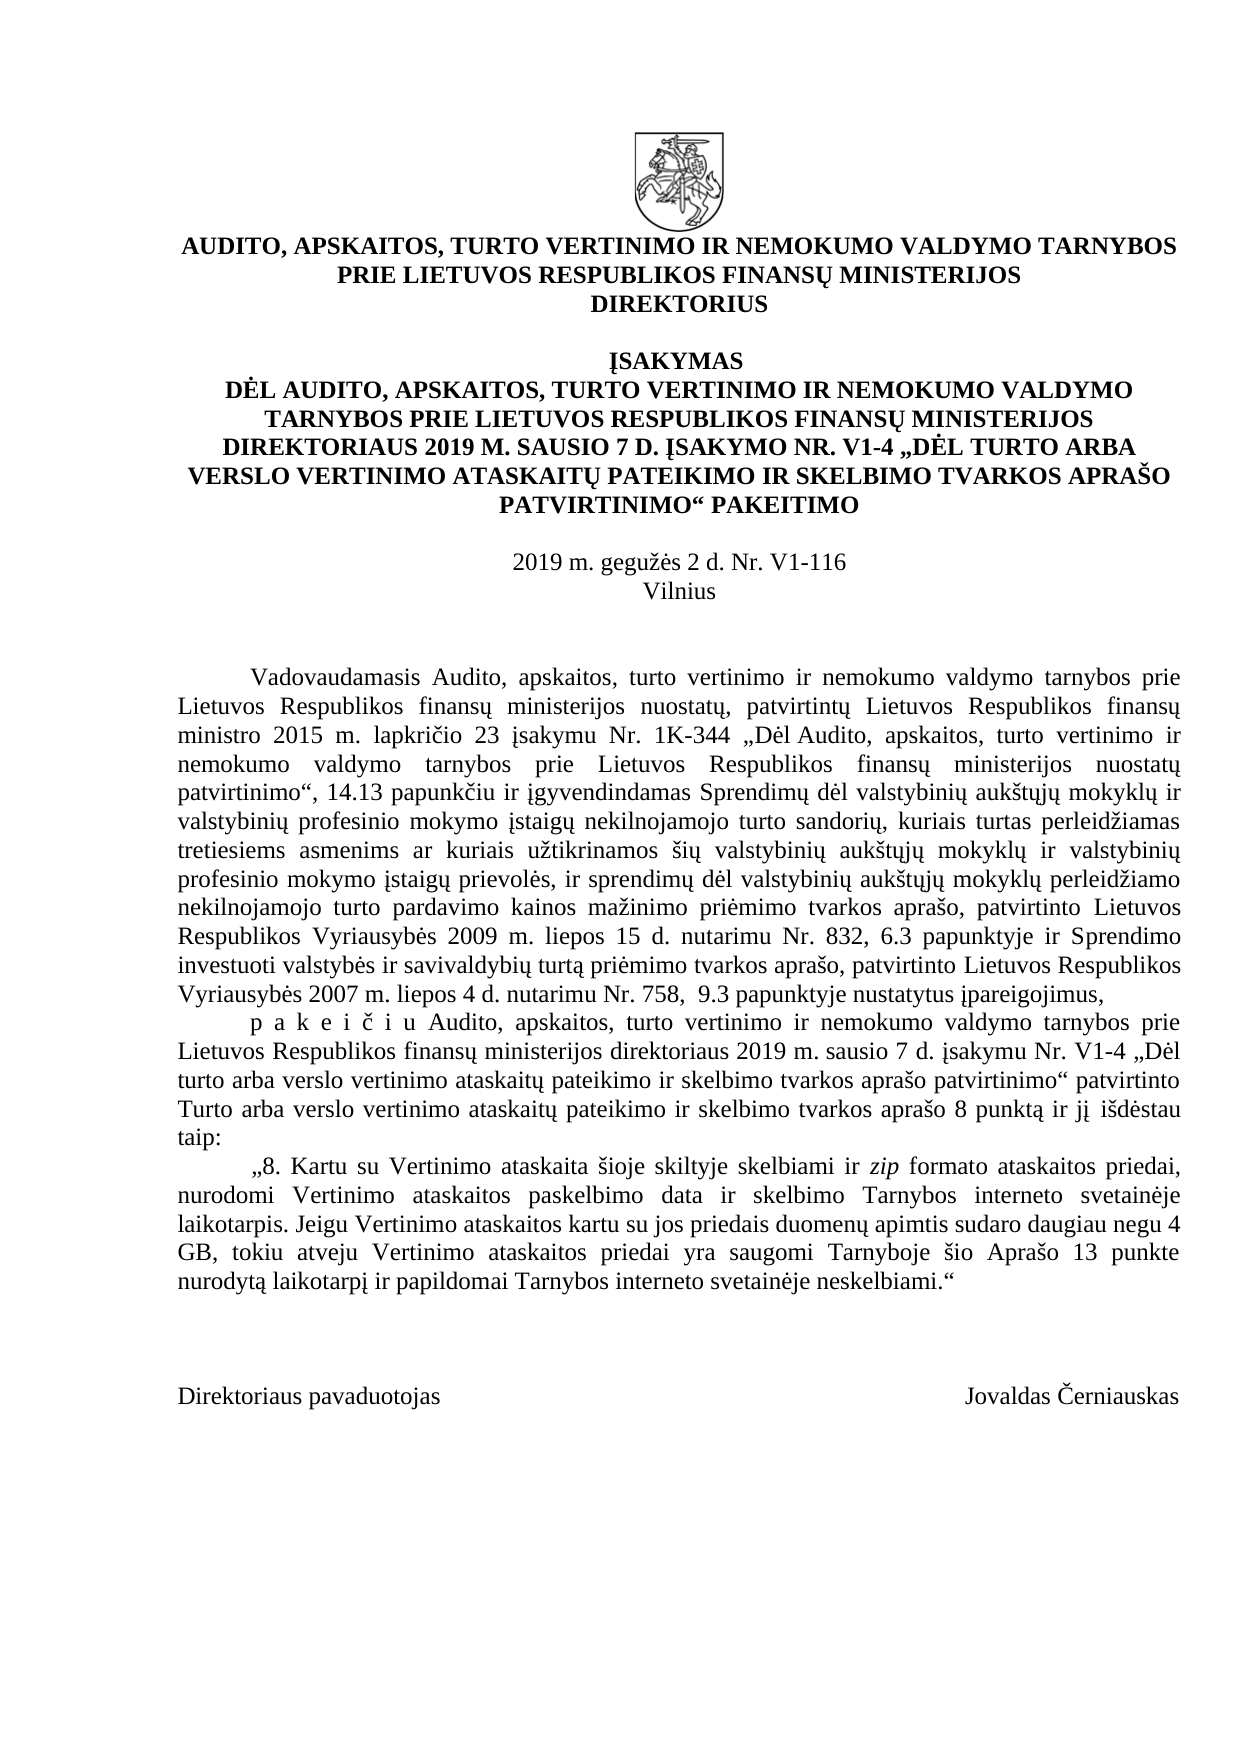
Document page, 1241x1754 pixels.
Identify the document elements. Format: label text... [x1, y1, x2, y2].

text 2019 m. gegužės 2 d. Nr. V1-116 [177, 547, 1181, 576]
text DIREKTORIUS [177, 289, 1181, 317]
text Vilnius [177, 576, 1181, 605]
text DĖL AUDITO, APSKAITOS, TURTO VERTINIMO IR NEMOKUMO VALDYMO TARNYBOS PRIE LIETUVOS RESPUBLIKOS FINANSŲ MINISTERIJOS DIREKTORIAUS 2019 M. SAUSIO 7 D. ĮSAKYMO NR. V1-4 „DĖL TURTO ARBA VERSLO VERTINIMO ATASKAITŲ PATEIKIMO IR SKELBIMO TVARKOS APRAŠO PATVIRTINIMO“ PAKEITIMO [177, 375, 1181, 519]
text ĮSAKYMAS [177, 346, 1181, 375]
text p a k e i č i u Audito, apskaitos, turto vertinimo ir nemokumo valdymo tarnybos prie Lietuvos Respublikos finansų ministerijos direktoriaus 2019 m. sausio 7 d. įsakymu Nr. V1-4 „Dėl turto arba verslo vertinimo ataskaitų pateikimo ir skelbimo tvarkos aprašo patvirtinimo“ patvirtinto Turto arba verslo vertinimo ataskaitų pateikimo ir skelbimo tvarkos aprašo 8 punktą ir jį išdėstau taip: [177, 1007, 1181, 1151]
text Vadovaudamasis Audito, apskaitos, turto vertinimo ir nemokumo valdymo tarnybos prie Lietuvos Respublikos finansų ministerijos nuostatų, patvirtintų Lietuvos Respublikos finansų ministro 2015 m. lapkričio 23 įsakymu Nr. 1K-344 „Dėl Audito, apskaitos, turto vertinimo ir nemokumo valdymo tarnybos prie Lietuvos Respublikos finansų ministerijos nuostatų patvirtinimo“, 14.13 papunkčiu ir įgyvendindamas Sprendimų dėl valstybinių aukštųjų mokyklų ir valstybinių profesinio mokymo įstaigų nekilnojamojo turto sandorių, kuriais turtas perleidžiamas tretiesiems asmenims ar kuriais užtikrinamos šių valstybinių aukštųjų mokyklų ir valstybinių profesinio mokymo įstaigų prievolės, ir sprendimų dėl valstybinių aukštųjų mokyklų perleidžiamo nekilnojamojo turto pardavimo kainos mažinimo priėmimo tvarkos aprašo, patvirtinto Lietuvos Respublikos Vyriausybės 2009 m. liepos 15 d. nutarimu Nr. 832, 6.3 papunktyje ir Sprendimo investuoti valstybės ir savivaldybių turtą priėmimo tvarkos aprašo, patvirtinto Lietuvos Respublikos Vyriausybės 2007 m. liepos 4 d. nutarimu Nr. 758, 9.3 papunktyje nustatytus įpareigojimus, [177, 662, 1181, 1007]
text Direktoriaus pavaduotojas Jovaldas Černiauskas [177, 1381, 1181, 1410]
text AUDITO, APSKAITOS, TURTO VERTINIMO IR NEMOKUMO VALDYMO TARNYBOS PRIE LIETUVOS RESPUBLIKOS FINANSŲ MINISTERIJOS [177, 231, 1181, 289]
text „8. Kartu su Vertinimo ataskaita šioje skiltyje skelbiami ir zip formato ataskaitos priedai, nurodomi Vertinimo ataskaitos paskelbimo data ir skelbimo Tarnybos interneto svetainėje laikotarpis. Jeigu Vertinimo ataskaitos kartu su jos priedais duomenų apimtis sudaro daugiau negu 4 GB, tokiu atveju Vertinimo ataskaitos priedai yra saugomi Tarnyboje šio Aprašo 13 punkte nurodytą laikotarpį ir papildomai Tarnybos interneto svetainėje neskelbiami.“ [177, 1151, 1181, 1295]
